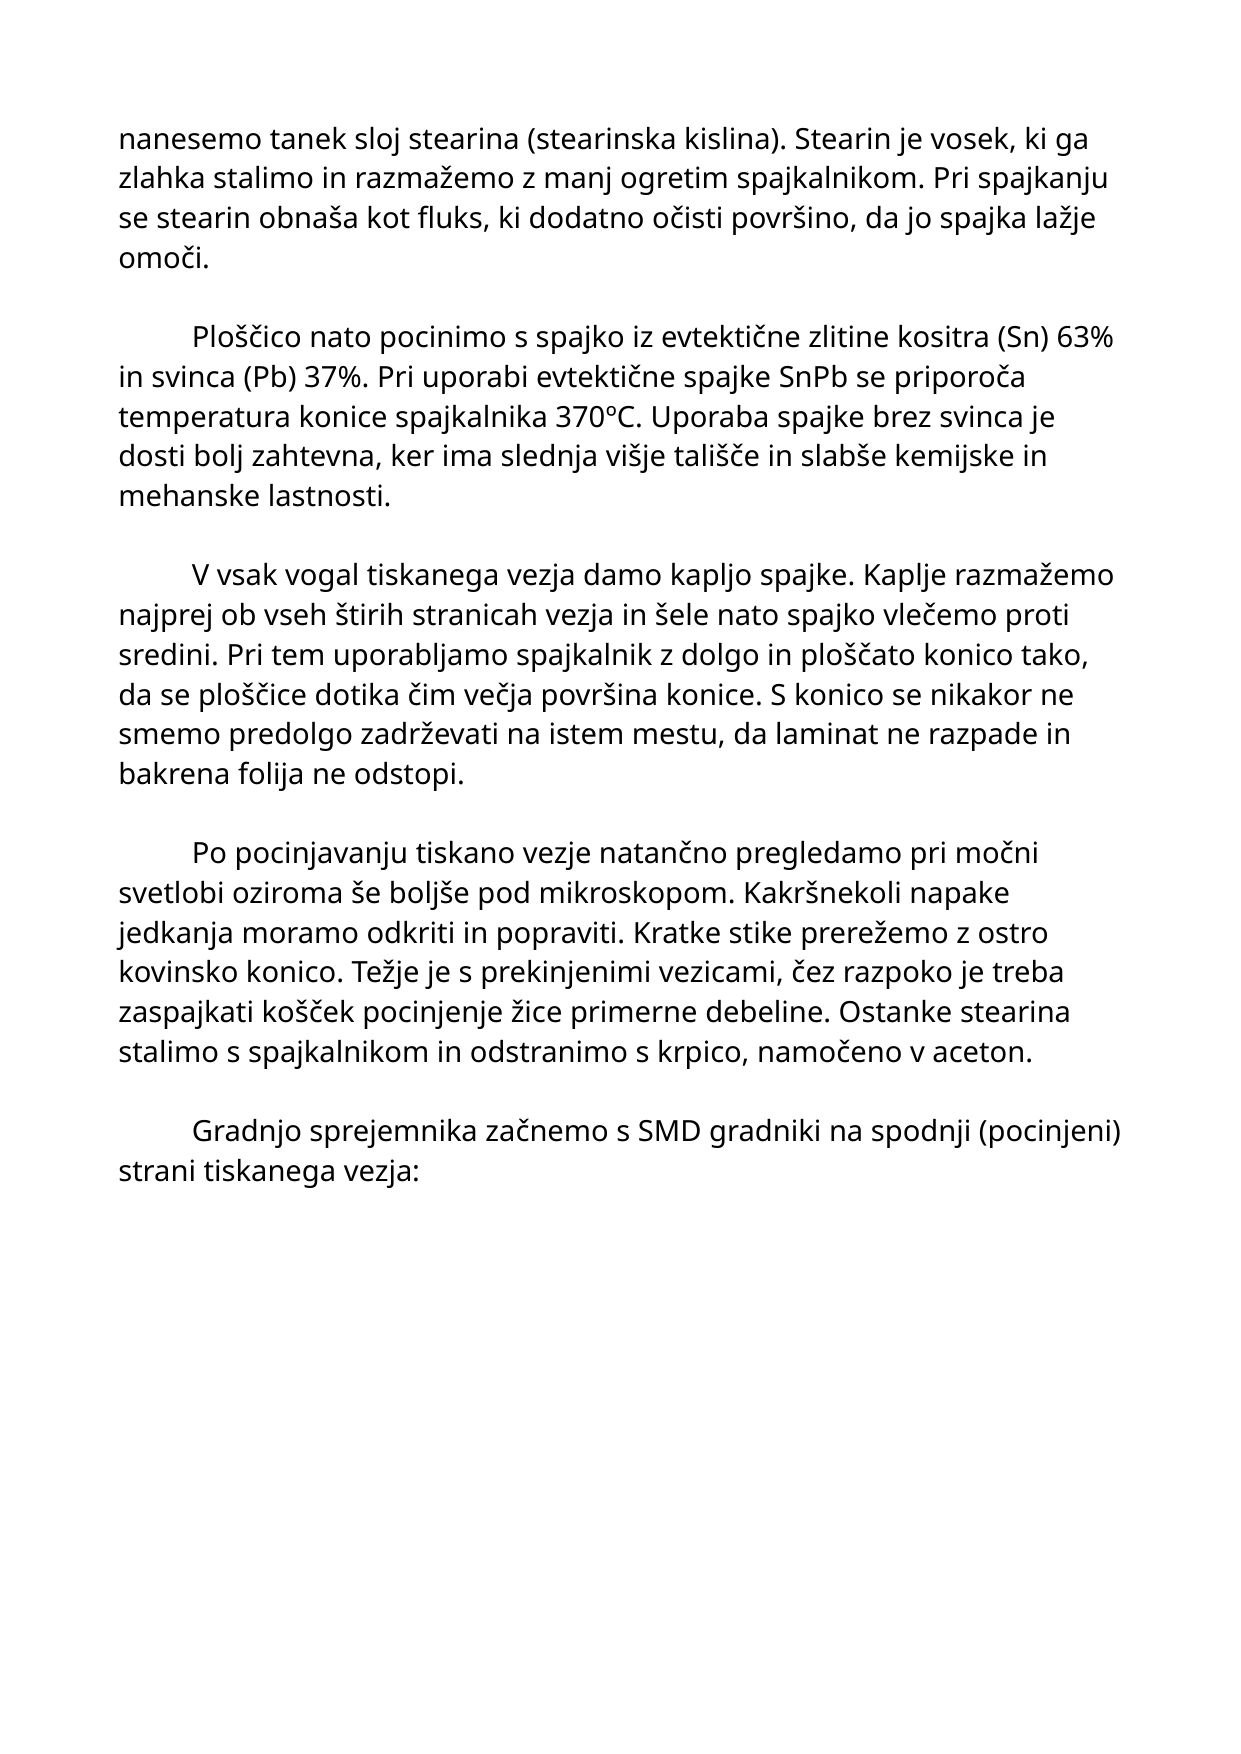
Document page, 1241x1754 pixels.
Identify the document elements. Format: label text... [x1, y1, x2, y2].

text Ploščico nato pocinimo s spajko iz evtektične zlitine kositra (Sn) 63% in svinca (Pb) 37%. Pri uporabi evtektične spajke SnPb se priporoča temperatura konice spajkalnika 370ºC. Uporaba spajke brez svinca je dosti bolj zahtevna, ker ima slednja višje tališče in slabše kemijske in mehanske lastnosti. [118, 317, 1122, 515]
text V vsak vogal tiskanega vezja damo kapljo spajke. Kaplje razmažemo najprej ob vseh štirih stranicah vezja in šele nato spajko vlečemo proti sredini. Pri tem uporabljamo spajkalnik z dolgo in ploščato konico tako, da se ploščice dotika čim večja površina konice. S konico se nikakor ne smemo predolgo zadrževati na istem mestu, da laminat ne razpade in bakrena folija ne odstopi. [118, 555, 1122, 793]
text nanesemo tanek sloj stearina (stearinska kislina). Stearin je vosek, ki ga zlahka stalimo in razmažemo z manj ogretim spajkalnikom. Pri spajkanju se stearin obnaša kot fluks, ki dodatno očisti površino, da jo spajka lažje omoči. [118, 118, 1122, 277]
text Po pocinjavanju tiskano vezje natančno pregledamo pri močni svetlobi oziroma še boljše pod mikroskopom. Kakršnekoli napake jedkanja moramo odkriti in popraviti. Kratke stike prerežemo z ostro kovinsko konico. Težje je s prekinjenimi vezicami, čez razpoko je treba zaspajkati košček pocinjenje žice primerne debeline. Ostanke stearina stalimo s spajkalnikom in odstranimo s krpico, namočeno v aceton. [118, 832, 1122, 1071]
text Gradnjo sprejemnika začnemo s SMD gradniki na spodnji (pocinjeni) strani tiskanega vezja: [118, 1110, 1122, 1190]
